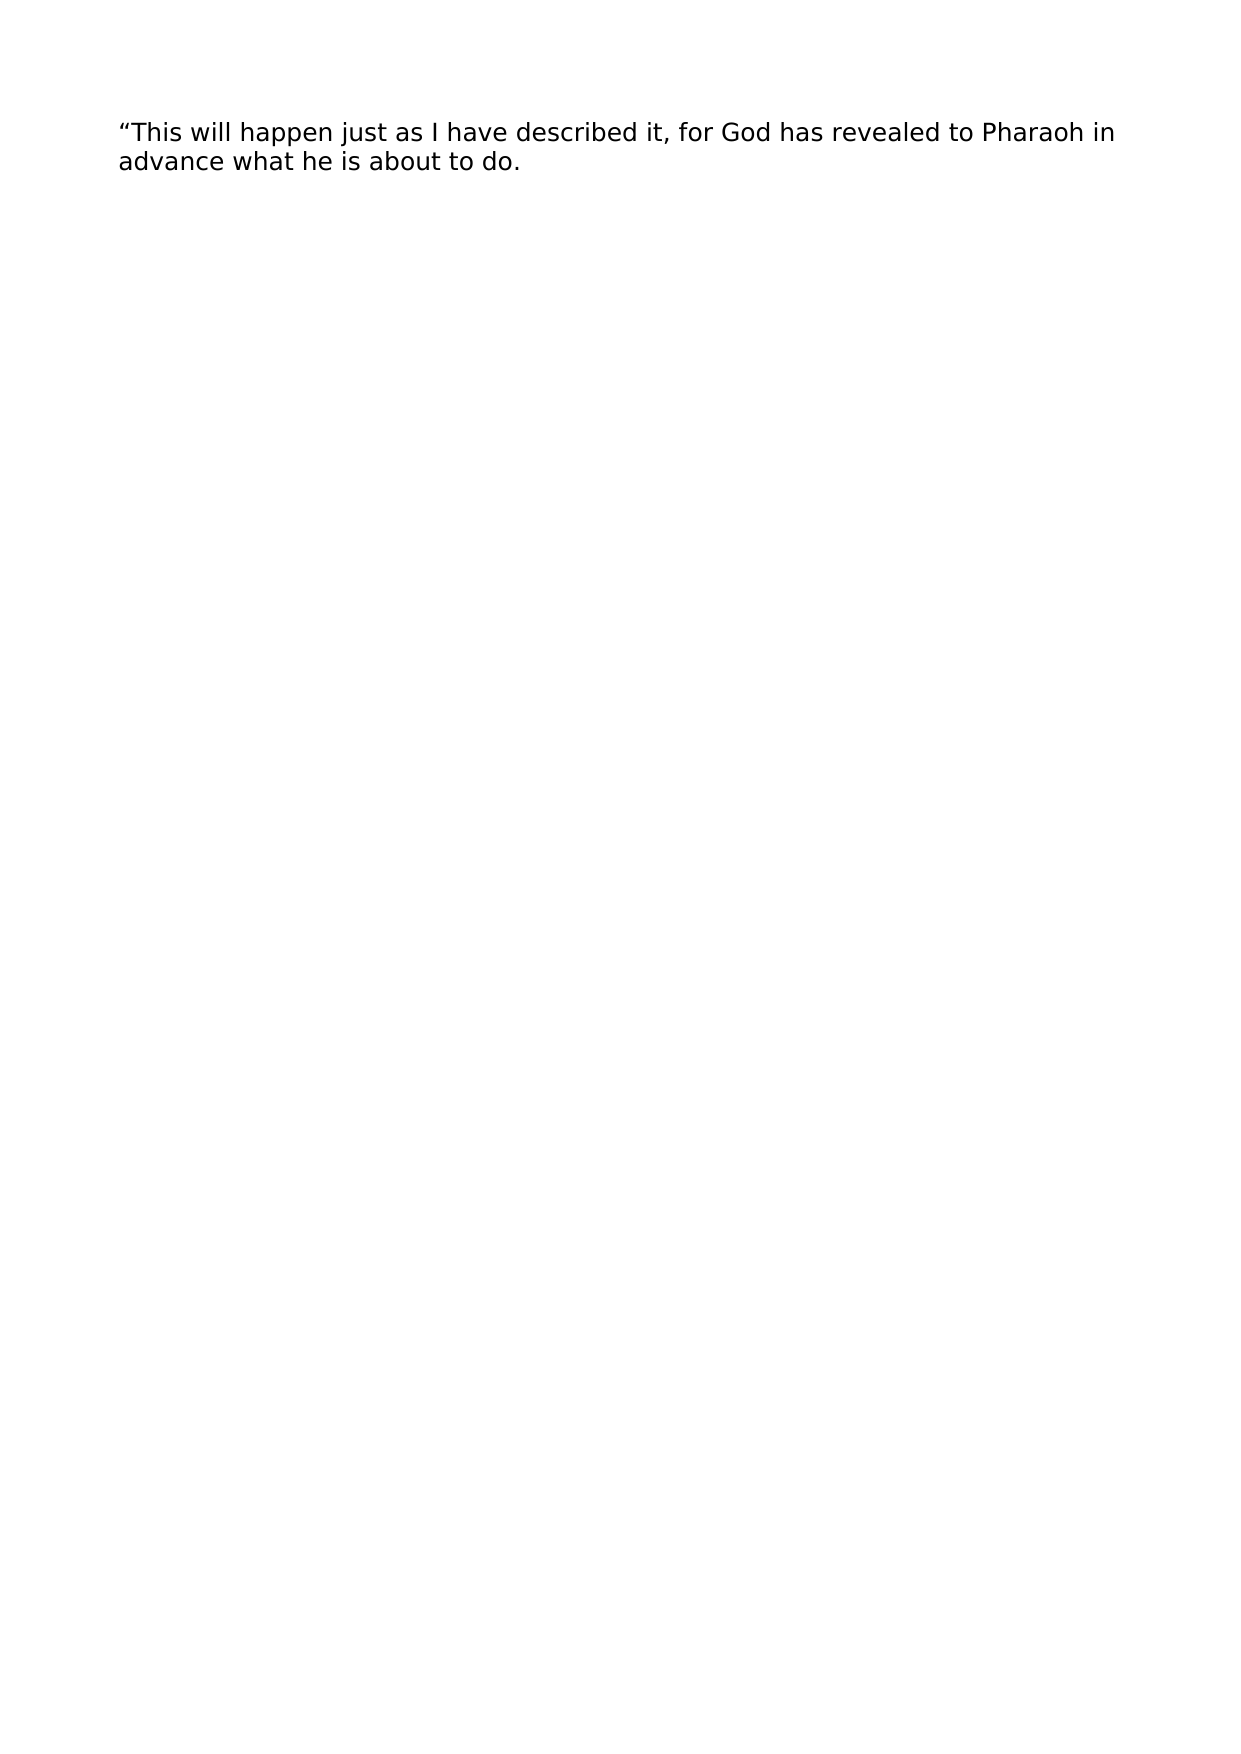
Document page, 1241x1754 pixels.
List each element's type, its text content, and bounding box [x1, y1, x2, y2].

text “This will happen just as I have described it, for God has revealed to Pharaoh in advance what he is about to do. [118, 118, 1122, 176]
